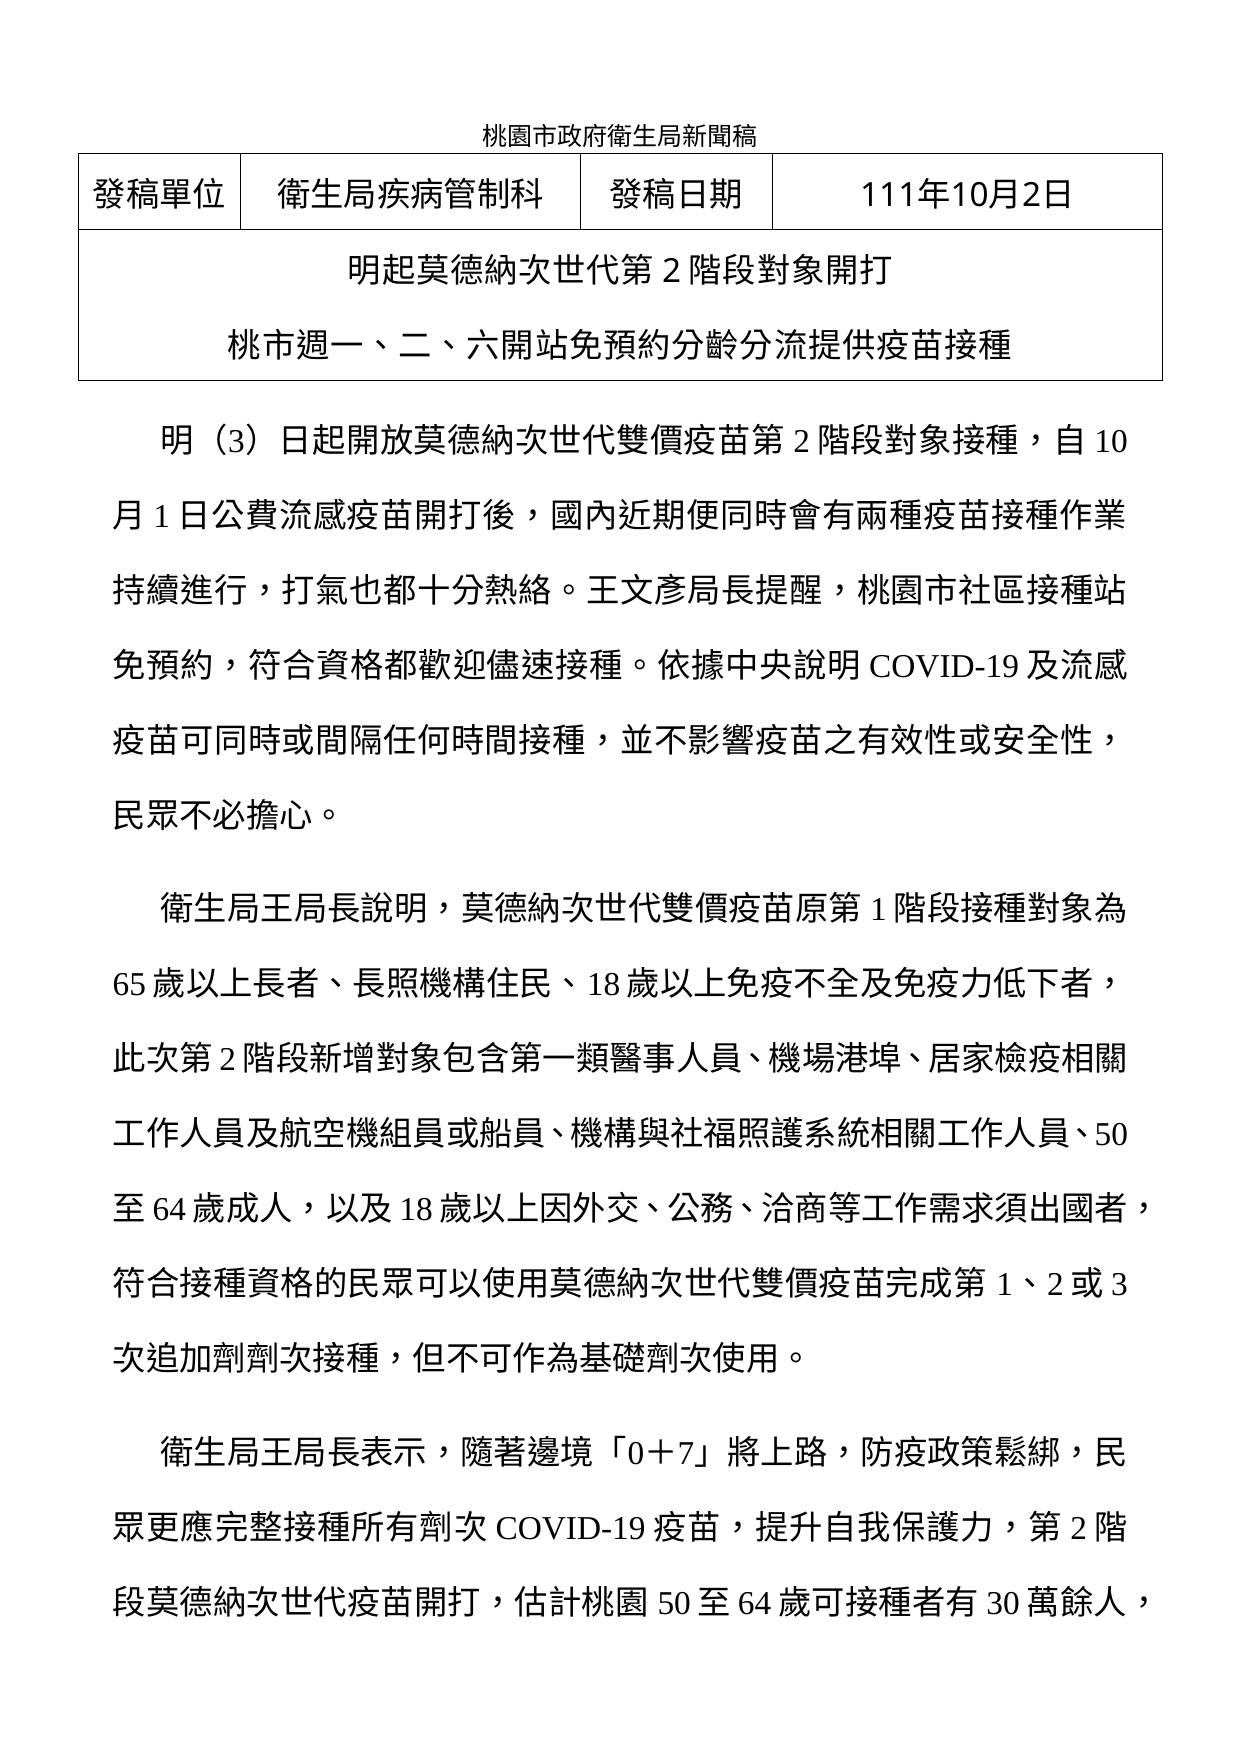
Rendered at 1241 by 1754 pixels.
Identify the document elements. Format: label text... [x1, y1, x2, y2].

table_header 衛生局疾病管制科 [241, 154, 580, 229]
text 明（3）日起開放莫德納次世代雙價疫苗第2階段對象接種，自10月1日公費流感疫苗開打後，國內近期便同時會有兩種疫苗接種作業持續進行，打氣也都十分熱絡。王文彥局長提醒，桃園市社區接種站免預約，符合資格都歡迎儘速接種。依據中央說明COVID-19及流感疫苗可同時或間隔任何時間接種，並不影響疫苗之有效性或安全性，民眾不必擔心。 [112, 400, 1128, 850]
text 衛生局王局長說明，莫德納次世代雙價疫苗原第1階段接種對象為65歲以上長者、長照機構住民、18歲以上免疫不全及免疫力低下者，此次第2階段新增對象包含第一類醫事人員、機場港埠、居家檢疫相關工作人員及航空機組員或船員、機構與社福照護系統相關工作人員、50至64歲成人，以及18歲以上因外交、公務、洽商等工作需求須出國者，符合接種資格的民眾可以使用莫德納次世代雙價疫苗完成第1、2或3次追加劑劑次接種，但不可作為基礎劑次使用。 [112, 869, 1128, 1394]
table_header 發稿日期 [581, 154, 772, 229]
table_header 發稿單位 [79, 154, 240, 229]
table_cell 明起莫德納次世代第2階段對象開打 桃市週一、二、六開站免預約分齡分流提供疫苗接種 [79, 230, 89, 380]
text 衛生局王局長表示，隨著邊境「0＋7」將上路，防疫政策鬆綁，民眾更應完整接種所有劑次COVID-19疫苗，提升自我保護力，第2階段莫德納次世代疫苗開打，估計桃園50至64歲可接種者有30萬餘人，因人數眾多，本週將擇定3日於全市18處社區接種站分齡、分流提供疫苗接種服務（10月3日為60至64歲、10月4日為55至59歲、10月8日為50至54歲），接種站服務時間為上午8時至12時、下午1時至4時，中間休息1小時，開站地點可至桃園市防疫資訊站網站（https://reurl.cc/W1mAek）查詢，呼籲符合資格的民眾可把握機會前往施打；提醒欲接種民眾前往前須確認與最後一劑基礎劑/基礎加強劑或前一劑追加劑間隔至少已滿12週（84天）。 [112, 1412, 1128, 1637]
table_header 111年10月2日 [773, 154, 1162, 229]
table_cell 明起莫德納次世代第2階段對象開打 桃市週一、二、六開站免預約分齡分流提供疫苗接種 [1151, 230, 1162, 380]
text 桃園市政府衛生局新聞稿 [112, 116, 1128, 153]
